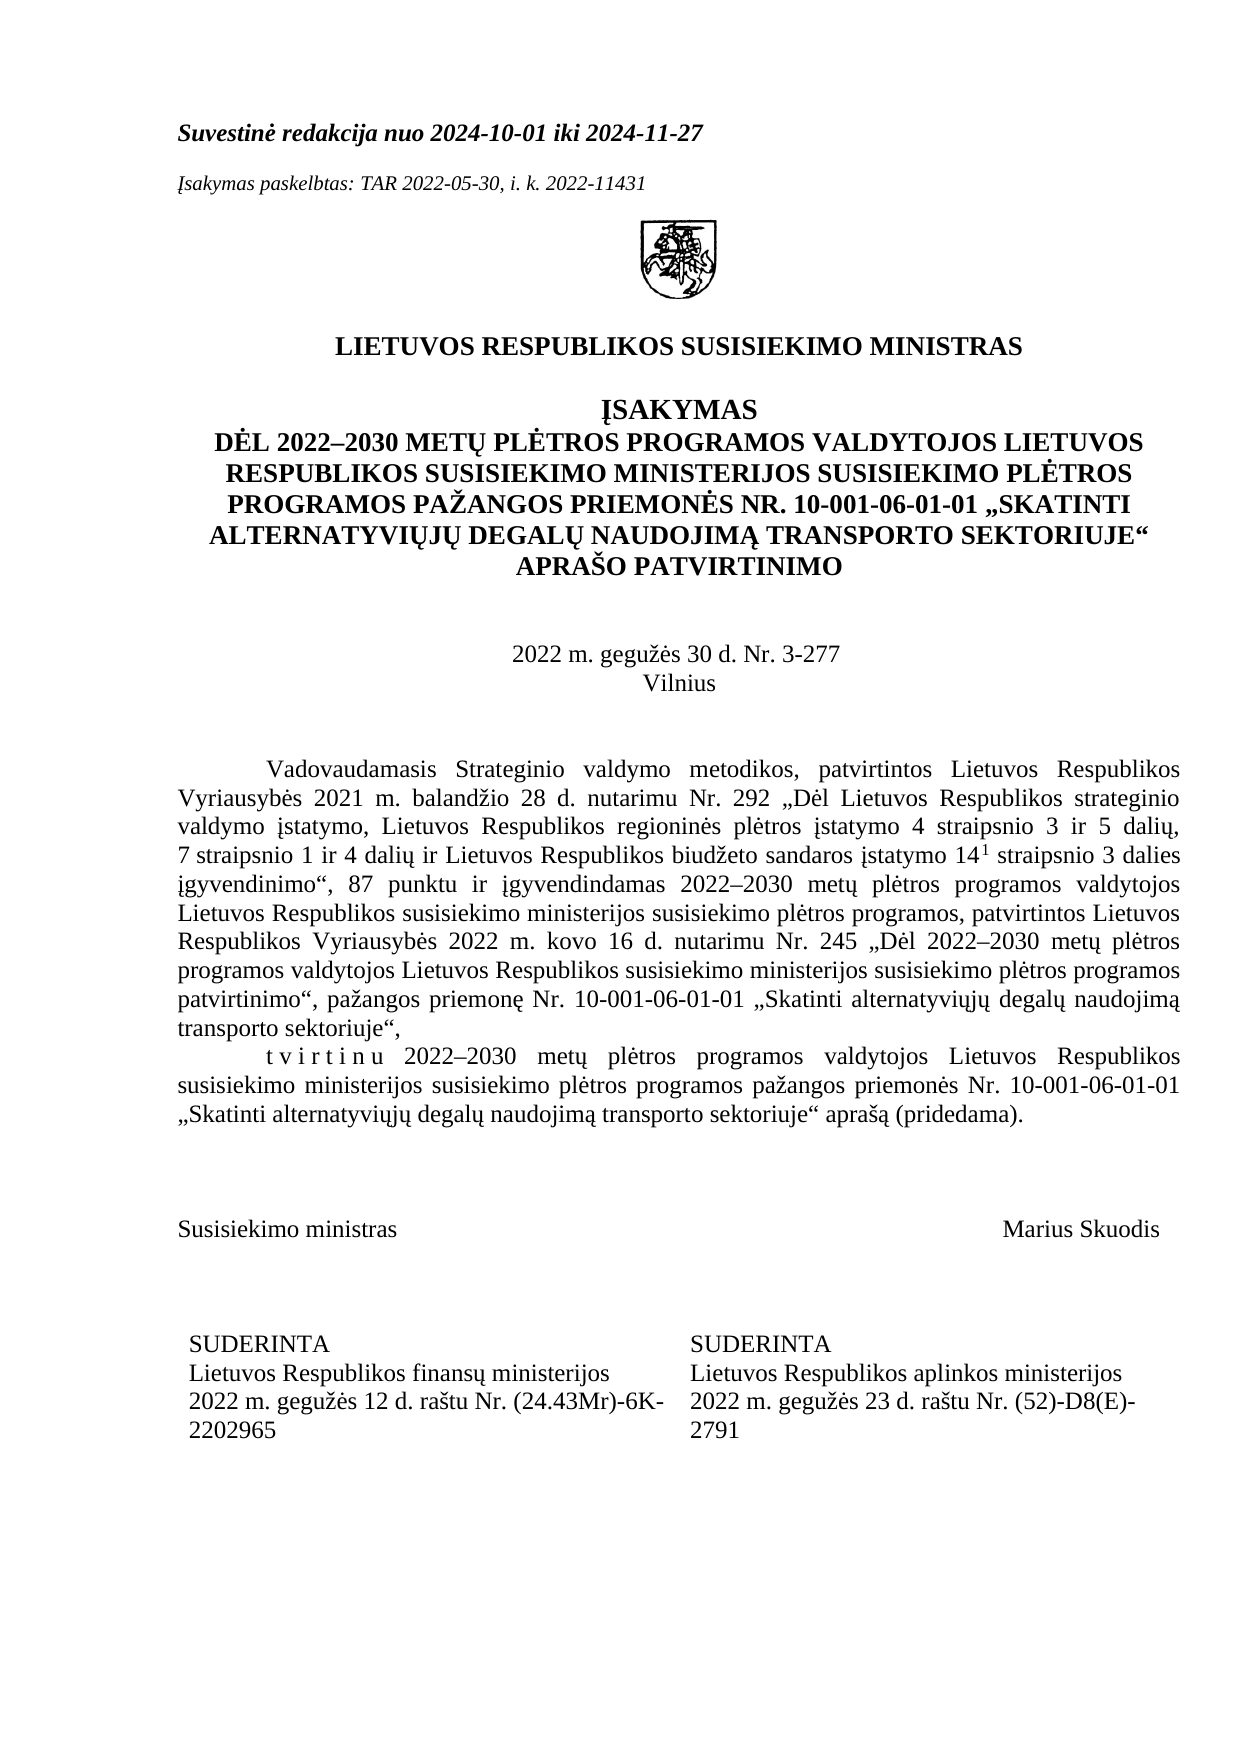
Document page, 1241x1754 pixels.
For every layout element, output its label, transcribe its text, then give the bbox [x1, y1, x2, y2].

table_header SUDERINTA Lietuvos Respublikos aplinkos ministerijos 2022 m. gegužės 23 d. raštu Nr. (52)-D8(E)-2791 [679, 1329, 1180, 1444]
text 2022 m. gegužės 30 d. Nr. 3-277 [177, 639, 1181, 668]
table_header SUDERINTA Lietuvos Respublikos finansų ministerijos 2022 m. gegužės 12 d. raštu Nr. (24.43Mr)-6K-2202965 [177, 1329, 679, 1444]
text DĖL 2022–2030 METŲ PLĖTROS PROGRAMOS VALDYTOJOS LIETUVOS RESPUBLIKOS SUSISIEKIMO MINISTERIJOS SUSISIEKIMO PLĖTROS PROGRAMOS PAŽANGOS PRIEMONĖS NR. 10-001-06-01-01 „SKATINTI ALTERNATYVIŲJŲ DEGALŲ NAUDOJIMĄ TRANSPORTO SEKTORIUJE“ APRAŠO PATVIRTINIMO [177, 426, 1181, 581]
text Vilnius [177, 668, 1181, 696]
text Įsakymas paskelbtas: TAR 2022-05-30, i. k. 2022-11431 [177, 171, 1181, 195]
text Susisiekimo ministras Marius Skuodis [177, 1214, 1181, 1243]
text Suvestinė redakcija nuo 2024-10-01 iki 2024-11-27 [177, 118, 1181, 147]
text ĮSAKYMAS [177, 392, 1181, 426]
text t v i r t i n u 2022–2030 metų plėtros programos valdytojos Lietuvos Respublikos susisiekimo ministerijos susisiekimo plėtros programos pažangos priemonės Nr. 10-001-06-01-01 „Skatinti alternatyviųjų degalų naudojimą transporto sektoriuje“ aprašą (pridedama). [177, 1041, 1181, 1128]
text Vadovaudamasis Strateginio valdymo metodikos, patvirtintos Lietuvos Respublikos Vyriausybės 2021 m. balandžio 28 d. nutarimu Nr. 292 „Dėl Lietuvos Respublikos strateginio valdymo įstatymo, Lietuvos Respublikos regioninės plėtros įstatymo 4 straipsnio 3 ir 5 dalių, 7 straipsnio 1 ir 4 dalių ir Lietuvos Respublikos biudžeto sandaros įstatymo 141 straipsnio 3 dalies įgyvendinimo“, 87 punktu ir įgyvendindamas 2022–2030 metų plėtros programos valdytojos Lietuvos Respublikos susisiekimo ministerijos susisiekimo plėtros programos, patvirtintos Lietuvos Respublikos Vyriausybės 2022 m. kovo 16 d. nutarimu Nr. 245 „Dėl 2022–2030 metų plėtros programos valdytojos Lietuvos Respublikos susisiekimo ministerijos susisiekimo plėtros programos patvirtinimo“, pažangos priemonę Nr. 10-001-06-01-01 „Skatinti alternatyviųjų degalų naudojimą transporto sektoriuje“, [177, 754, 1181, 1041]
text LIETUVOS RESPUBLIKOS SUSISIEKIMO MINISTRAS [177, 330, 1181, 361]
